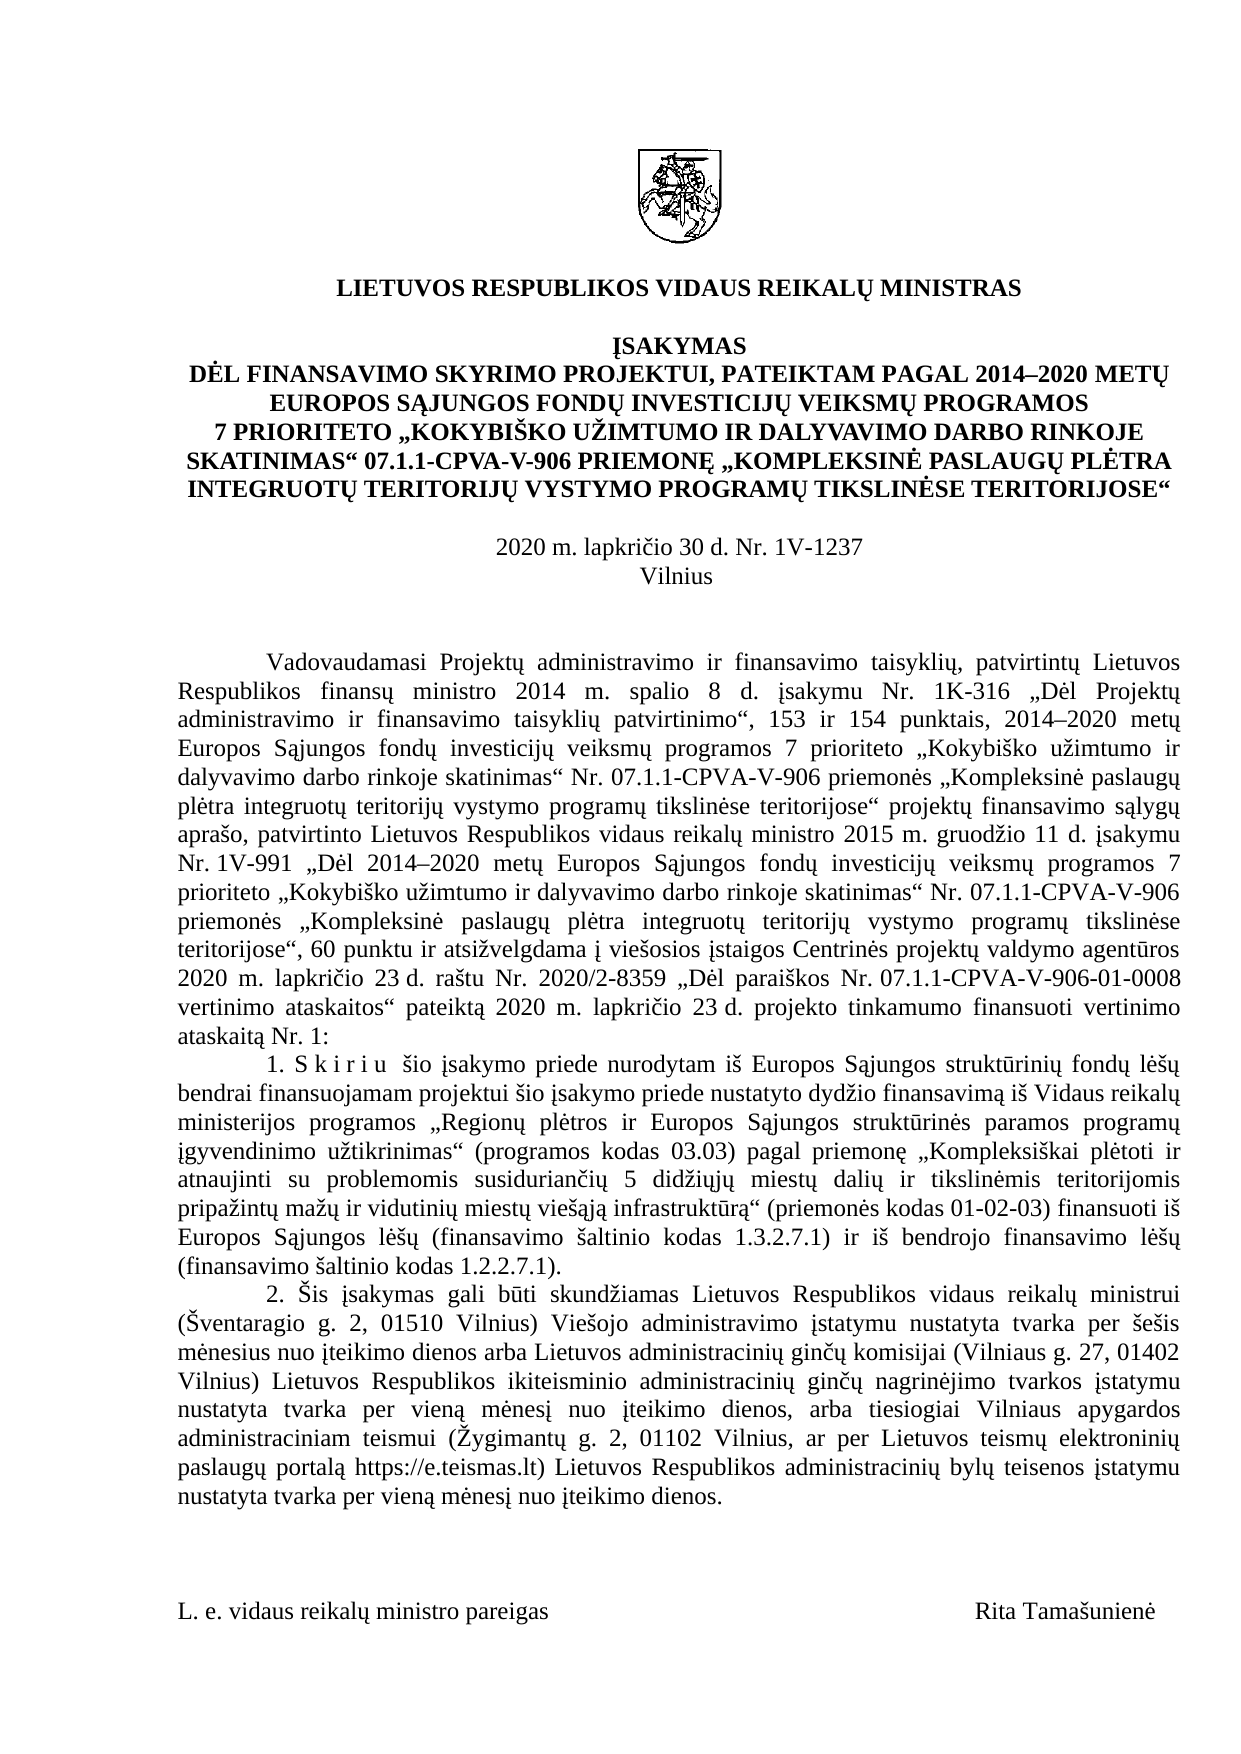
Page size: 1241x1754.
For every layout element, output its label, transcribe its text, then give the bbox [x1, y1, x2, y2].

text 2020 m. lapkričio 30 d. Nr. 1V-1237 [177, 532, 1181, 561]
text 1. Skiriu šio įsakymo priede nurodytam iš Europos Sąjungos struktūrinių fondų lėšų bendrai finansuojamam projektui šio įsakymo priede nustatyto dydžio finansavimą iš Vidaus reikalų ministerijos programos „Regionų plėtros ir Europos Sąjungos struktūrinės paramos programų įgyvendinimo užtikrinimas“ (programos kodas 03.03) pagal priemonę „Kompleksiškai plėtoti ir atnaujinti su problemomis susiduriančių 5 didžiųjų miestų dalių ir tikslinėmis teritorijomis pripažintų mažų ir vidutinių miestų viešąją infrastruktūrą“ (priemonės kodas 01-02-03) finansuoti iš Europos Sąjungos lėšų (finansavimo šaltinio kodas 1.3.2.7.1) ir iš bendrojo finansavimo lėšų (finansavimo šaltinio kodas 1.2.2.7.1). [177, 1049, 1181, 1279]
text L. e. vidaus reikalų ministro pareigas Rita Tamašunienė [177, 1596, 1181, 1624]
text DĖL FINANSAVIMO SKYRIMO PROJEKTUI, PATEIKTAM PAGAL 2014–2020 METŲ EUROPOS SĄJUNGOS FONDŲ INVESTICIJŲ VEIKSMŲ PROGRAMOS 7 PRIORITETO „KOKYBIŠKO UŽIMTUMO IR DALYVAVIMO DARBO RINKOJE SKATINIMAS“ 07.1.1-CPVA-V-906 PRIEMONĘ „KOMPLEKSINĖ PASLAUGŲ PLĖTRA INTEGRUOTŲ TERITORIJŲ VYSTYMO PROGRAMŲ TIKSLINĖSE TERITORIJOSE“ [177, 359, 1181, 503]
text ĮSAKYMAS [177, 331, 1181, 359]
text Vadovaudamasi Projektų administravimo ir finansavimo taisyklių, patvirtintų Lietuvos Respublikos finansų ministro 2014 m. spalio 8 d. įsakymu Nr. 1K-316 „Dėl Projektų administravimo ir finansavimo taisyklių patvirtinimo“, 153 ir 154 punktais, 2014–2020 metų Europos Sąjungos fondų investicijų veiksmų programos 7 prioriteto „Kokybiško užimtumo ir dalyvavimo darbo rinkoje skatinimas“ Nr. 07.1.1-CPVA-V-906 priemonės „Kompleksinė paslaugų plėtra integruotų teritorijų vystymo programų tikslinėse teritorijose“ projektų finansavimo sąlygų aprašo, patvirtinto Lietuvos Respublikos vidaus reikalų ministro 2015 m. gruodžio 11 d. įsakymu Nr. 1V-991 „Dėl 2014–2020 metų Europos Sąjungos fondų investicijų veiksmų programos 7 prioriteto „Kokybiško užimtumo ir dalyvavimo darbo rinkoje skatinimas“ Nr. 07.1.1-CPVA-V-906 priemonės „Kompleksinė paslaugų plėtra integruotų teritorijų vystymo programų tikslinėse teritorijose“, 60 punktu ir atsižvelgdama į viešosios įstaigos Centrinės projektų valdymo agentūros 2020 m. lapkričio 23 d. raštu Nr. 2020/2-8359 „Dėl paraiškos Nr. 07.1.1-CPVA-V-906-01-0008 vertinimo ataskaitos“ pateiktą 2020 m. lapkričio 23 d. projekto tinkamumo finansuoti vertinimo ataskaitą Nr. 1: [177, 647, 1181, 1049]
text 2. Šis įsakymas gali būti skundžiamas Lietuvos Respublikos vidaus reikalų ministrui (Šventaragio g. 2, 01510 Vilnius) Viešojo administravimo įstatymu nustatyta tvarka per šešis mėnesius nuo įteikimo dienos arba Lietuvos administracinių ginčų komisijai (Vilniaus g. 27, 01402 Vilnius) Lietuvos Respublikos ikiteisminio administracinių ginčų nagrinėjimo tvarkos įstatymu nustatyta tvarka per vieną mėnesį nuo įteikimo dienos, arba tiesiogiai Vilniaus apygardos administraciniam teismui (Žygimantų g. 2, 01102 Vilnius, ar per Lietuvos teismų elektroninių paslaugų portalą https://e.teismas.lt) Lietuvos Respublikos administracinių bylų teisenos įstatymu nustatyta tvarka per vieną mėnesį nuo įteikimo dienos. [177, 1279, 1181, 1509]
text Vilnius [177, 561, 1181, 589]
text LIETUVOS RESPUBLIKOS VIDAUS REIKALŲ MINISTRAS [177, 273, 1181, 302]
